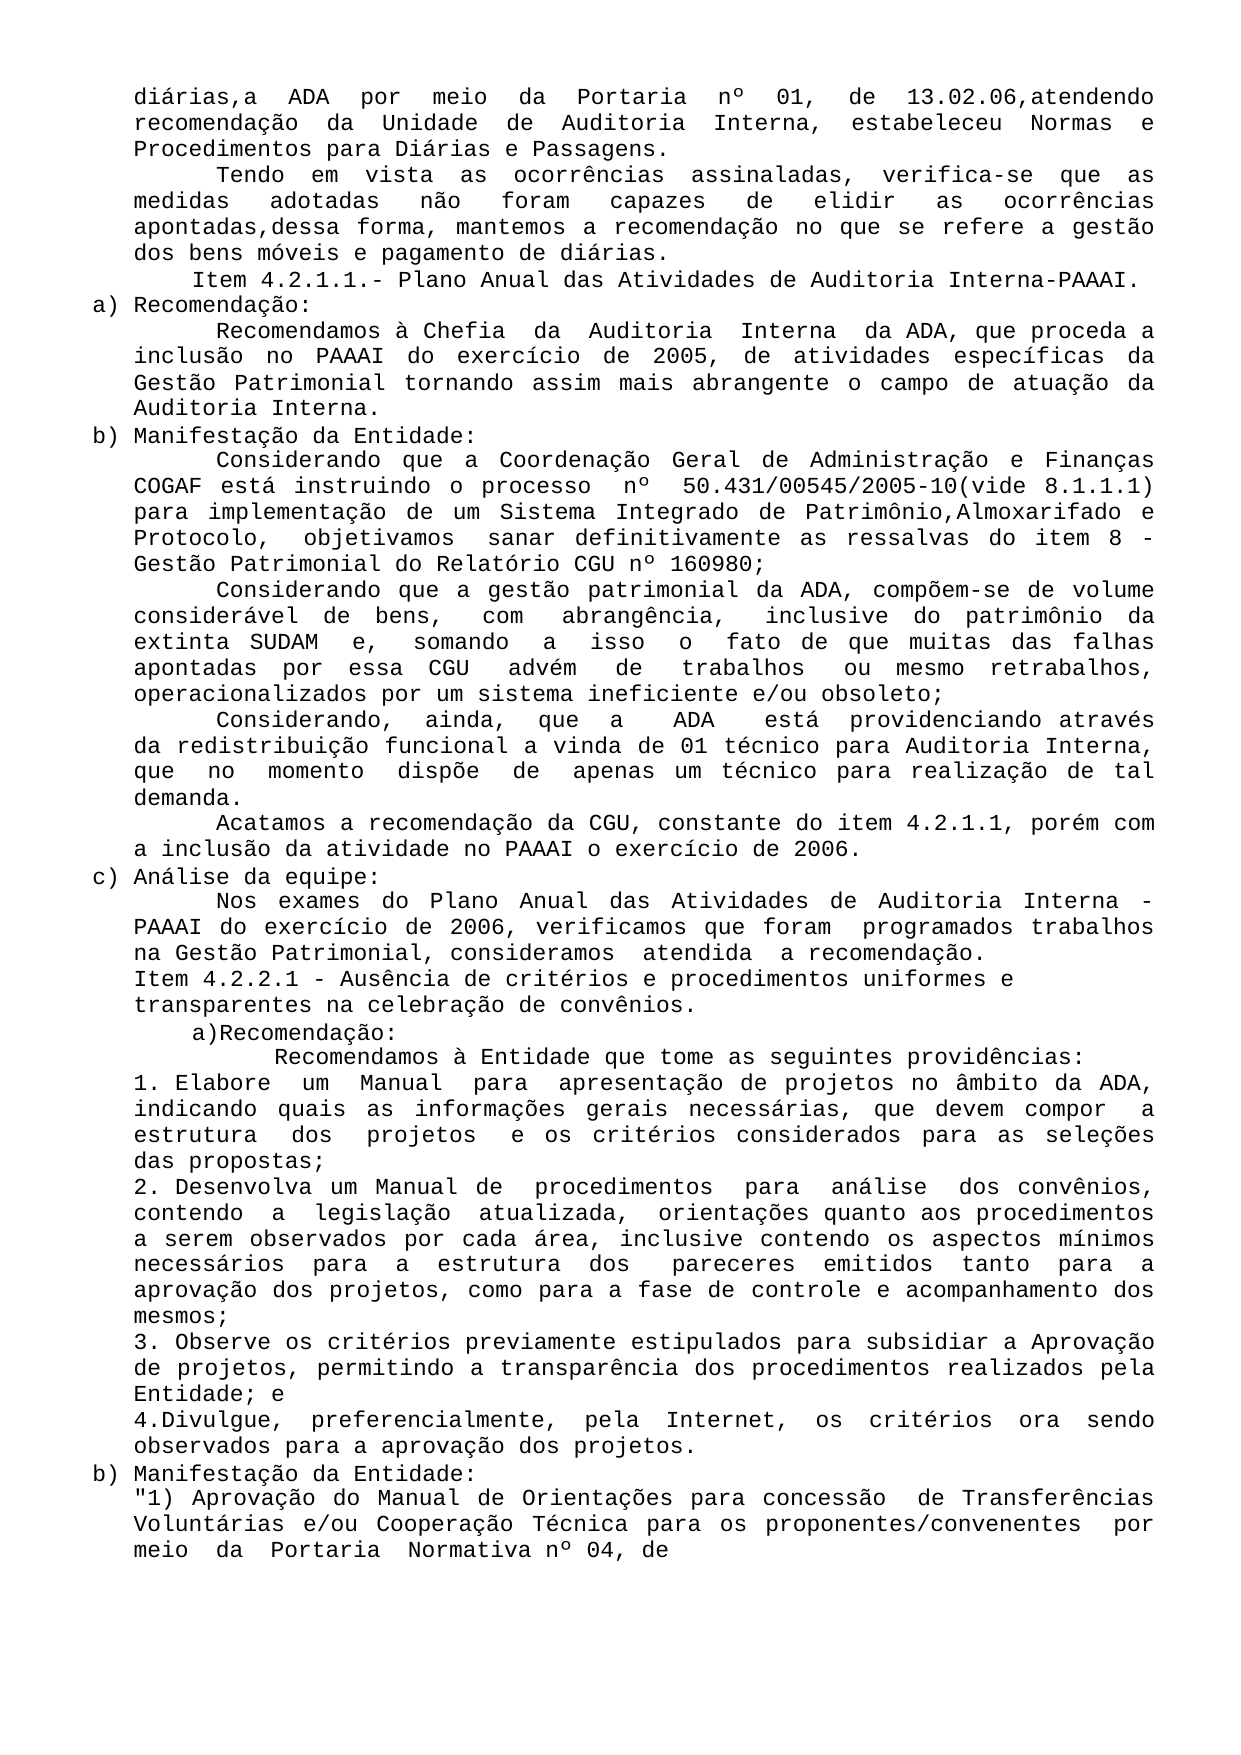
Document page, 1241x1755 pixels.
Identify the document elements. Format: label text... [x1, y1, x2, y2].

text Recomendamos à Chefia da Auditoria Interna da ADA, que proceda a inclusão no PAAAI do exercício de 2005, de atividades específicas da Gestão Patrimonial tornando assim mais abrangente o campo de atuação da Auditoria Interna. [133, 319, 1155, 423]
text Item 4.2.2.1 - Ausência de critérios e procedimentos uniformes e transparentes na celebração de convênios. [133, 967, 1155, 1019]
text Nos exames do Plano Anual das Atividades de Auditoria Interna - PAAAI do exercício de 2006, verificamos que foram programados trabalhos na Gestão Patrimonial, consideramos atendida a recomendação. [133, 889, 1155, 967]
text Acatamos a recomendação da CGU, constante do item 4.2.1.1, porém com a inclusão da atividade no PAAAI o exercício de 2006. [133, 812, 1155, 864]
list Elabore um Manual para apresentação de projetos no âmbito da ADA, indicando quais as informações gerais necessárias, que devem compor a estrutura dos projetos e os critérios considerados para as seleções das propostas; [133, 1071, 1155, 1175]
list Observe os critérios previamente estipulados para subsidiar a Aprovação de projetos, permitindo a transparência dos procedimentos realizados pela Entidade; e [133, 1331, 1155, 1408]
text a)Recomendação: [192, 1019, 1193, 1045]
text Tendo em vista as ocorrências assinaladas, verifica-se que as medidas adotadas não foram capazes de elidir as ocorrências apontadas,dessa forma, mantemos a recomendação no que se refere a gestão dos bens móveis e pagamento de diárias. [133, 163, 1155, 267]
text "1) Aprovação do Manual de Orientações para concessão de Transferências Voluntárias e/ou Cooperação Técnica para os proponentes/convenentes por meio da Portaria Normativa nº 04, de [133, 1486, 1155, 1564]
list Desenvolva um Manual de procedimentos para análise dos convênios, contendo a legislação atualizada, orientações quanto aos procedimentos a serem observados por cada área, inclusive contendo os aspectos mínimos necessários para a estrutura dos pareceres emitidos tanto para a aprovação dos projetos, como para a fase de controle e acompanhamento dos mesmos; [133, 1175, 1155, 1331]
text Recomendamos à Entidade que tome as seguintes providências: [274, 1045, 1193, 1071]
text Considerando que a Coordenação Geral de Administração e Finanças COGAF está instruindo o processo nº 50.431/00545/2005-10(vide 8.1.1.1) para implementação de um Sistema Integrado de Patrimônio,Almoxarifado e Protocolo, objetivamos sanar definitivamente as ressalvas do item 8 - Gestão Patrimonial do Relatório CGU nº 160980; [133, 449, 1155, 578]
list Divulgue, preferencialmente, pela Internet, os critérios ora sendo observados para a aprovação dos projetos. [133, 1408, 1155, 1460]
text Considerando que a gestão patrimonial da ADA, compõem-se de volume considerável de bens, com abrangência, inclusive do patrimônio da extinta SUDAM e, somando a isso o fato de que muitas das falhas apontadas por essa CGU advém de trabalhos ou mesmo retrabalhos, operacionalizados por um sistema ineficiente e/ou obsoleto; [133, 578, 1155, 708]
text Item 4.2.1.1.- Plano Anual das Atividades de Auditoria Interna-PAAAI. [192, 267, 1193, 293]
list Análise da equipe: [92, 864, 1193, 889]
list Manifestação da Entidade: [92, 1460, 1193, 1486]
list Manifestação da Entidade: [92, 423, 1193, 449]
text diárias,a ADA por meio da Portaria nº 01, de 13.02.06,atendendo recomendação da Unidade de Auditoria Interna, estabeleceu Normas e Procedimentos para Diárias e Passagens. [133, 86, 1155, 163]
list Recomendação: [92, 293, 1193, 319]
text Considerando, ainda, que a ADA está providenciando através da redistribuição funcional a vinda de 01 técnico para Auditoria Interna, que no momento dispõe de apenas um técnico para realização de tal demanda. [133, 708, 1155, 812]
